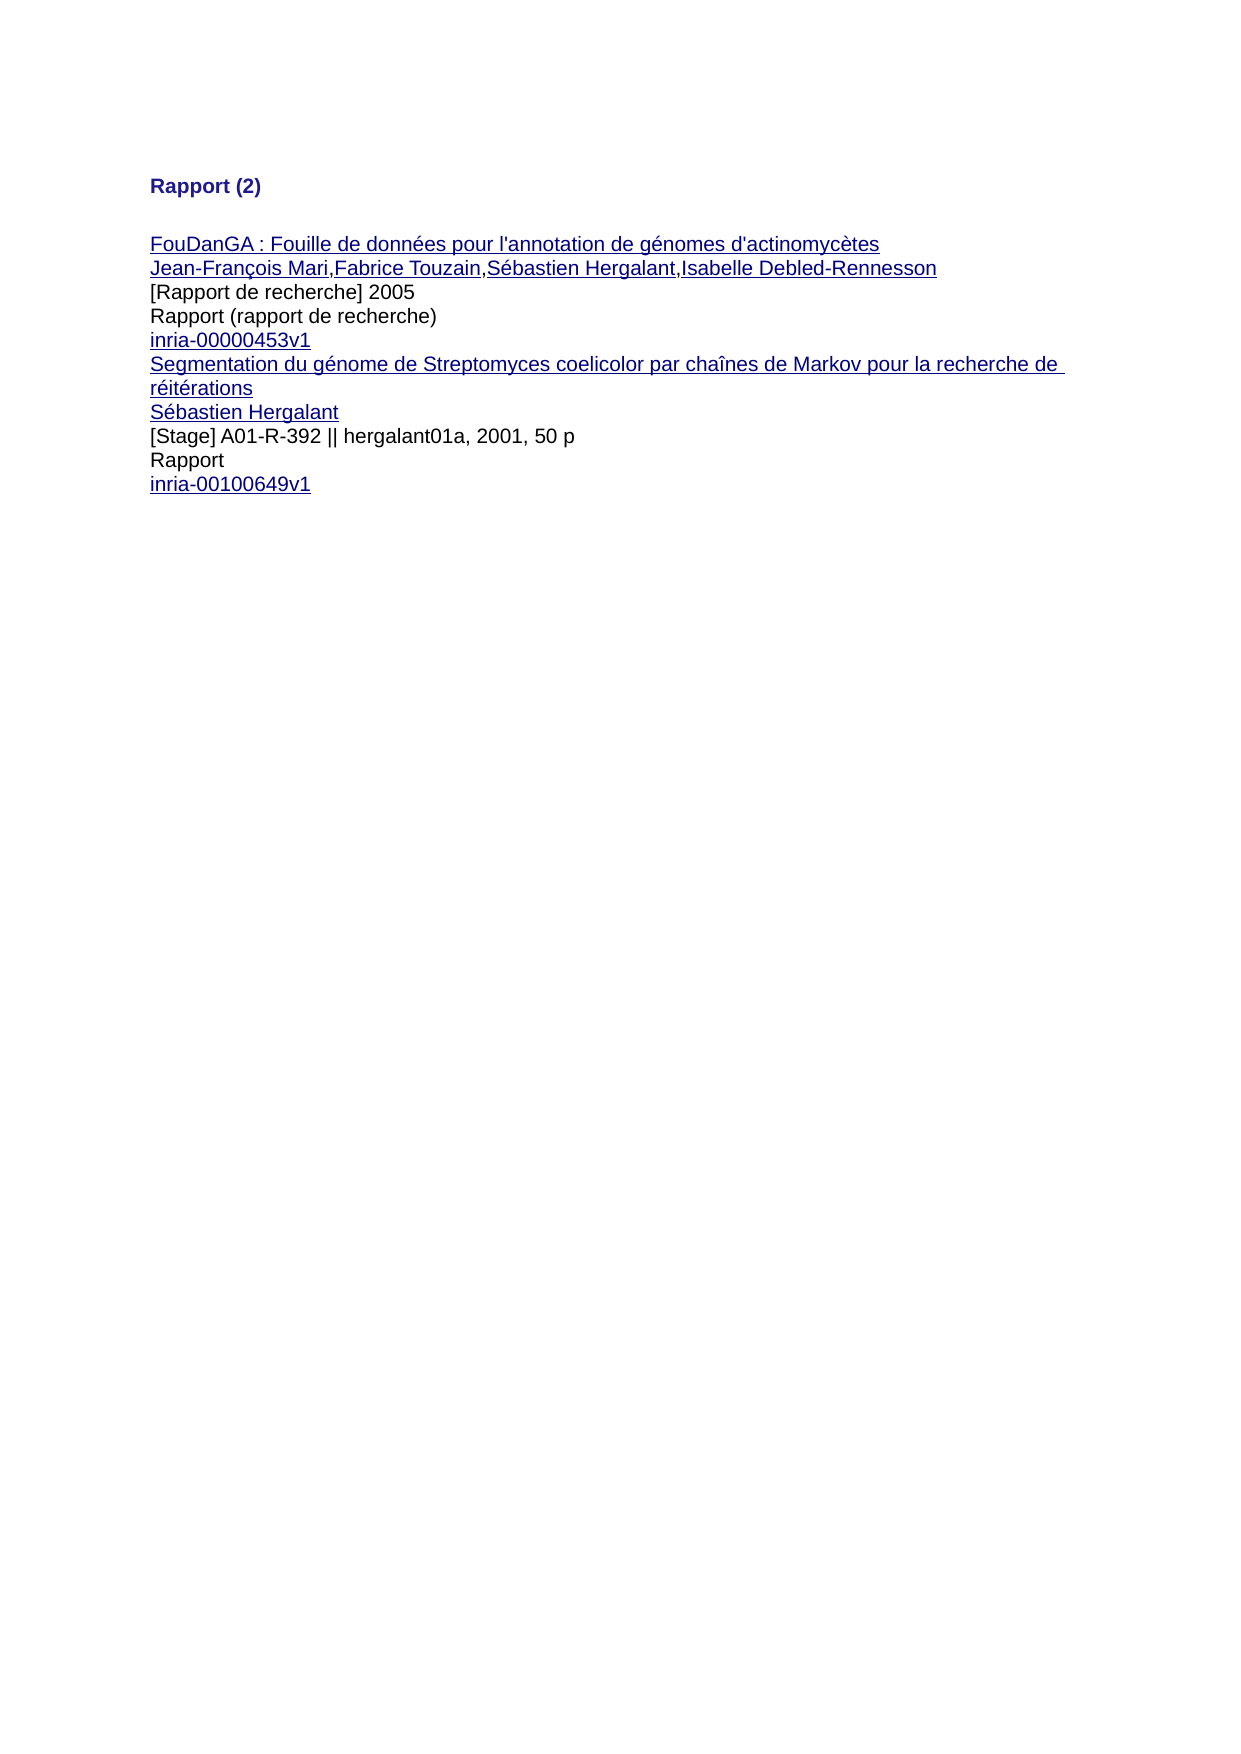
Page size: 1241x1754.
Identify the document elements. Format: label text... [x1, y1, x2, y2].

table_cell Segmentation du génome de Streptomyces coelicolor par chaînes de Markov pour la recherche de réitérations Sébastien Hergalant [Stage] A01-R-392 || hergalant01a, 2001, 50 p Rapport inria-00100649v1 [150, 352, 1090, 496]
table_header FouDanGA : Fouille de données pour l'annotation de génomes d'actinomycètes Jean-François Mari,Fabrice Touzain,Sébastien Hergalant,Isabelle Debled-Rennesson [Rapport de recherche] 2005 Rapport (rapport de recherche) inria-00000453v1 [150, 232, 1090, 352]
subtitle Rapport (2) [150, 174, 1090, 198]
